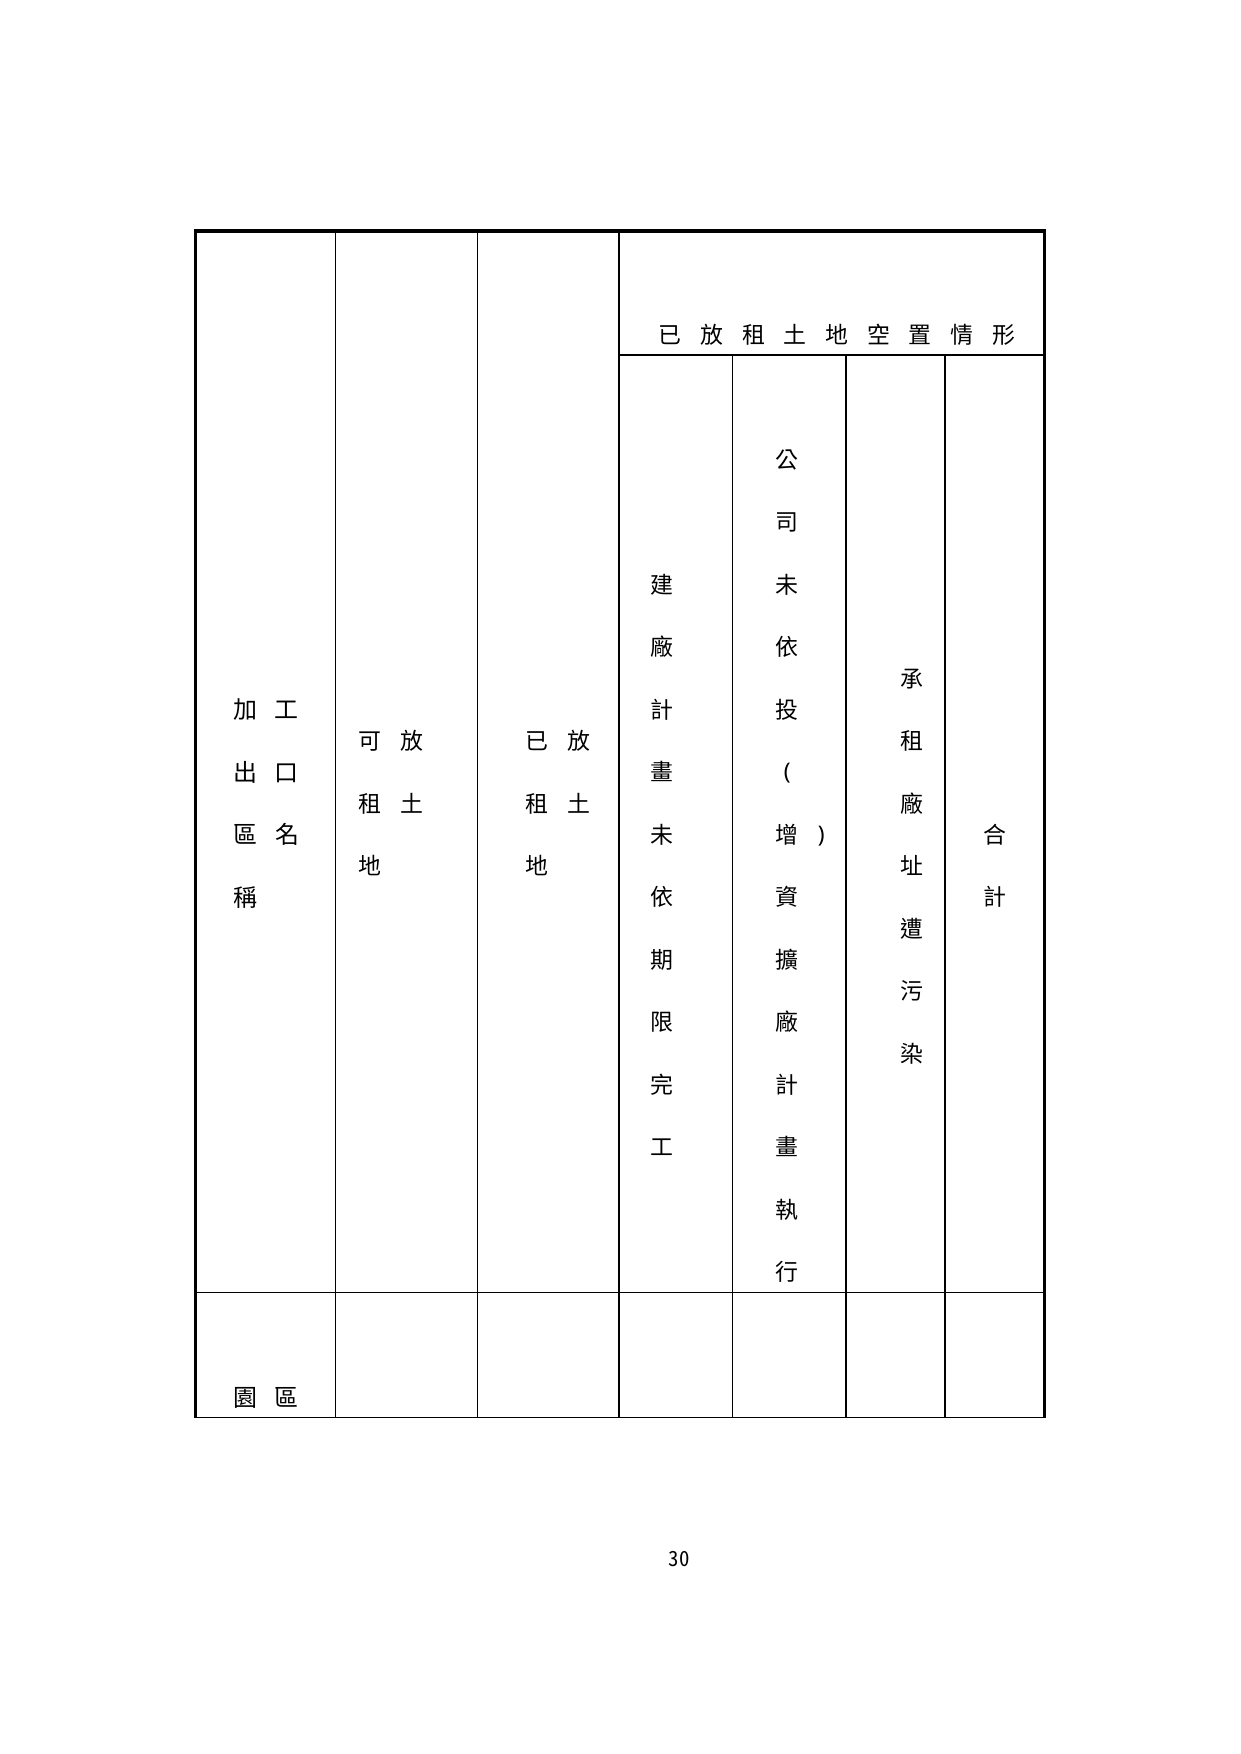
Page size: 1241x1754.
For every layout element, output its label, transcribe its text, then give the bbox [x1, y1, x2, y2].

table_cell - [847, 1293, 944, 1417]
table_header 已放租土地 [478, 233, 618, 1292]
table_cell - [733, 1293, 845, 1417]
table_header 已放租土地空置情形 [620, 233, 1043, 354]
table_header 可放租土地 [336, 233, 477, 1292]
table_cell 公司未依投(增)資擴廠計畫執行 [733, 356, 845, 1292]
table_cell 園區 [197, 1293, 335, 1417]
table_cell [336, 1293, 477, 1417]
table_cell [478, 1293, 618, 1417]
table_cell 承租廠址遭污染 [847, 356, 944, 1292]
table_cell - [620, 1293, 732, 1417]
table_cell 合計 [946, 356, 1043, 1292]
table_cell - [946, 1293, 1043, 1417]
table_cell 建廠計畫未依期限完工 [620, 356, 732, 1292]
table_header 加工出口區名稱 [197, 233, 335, 1292]
